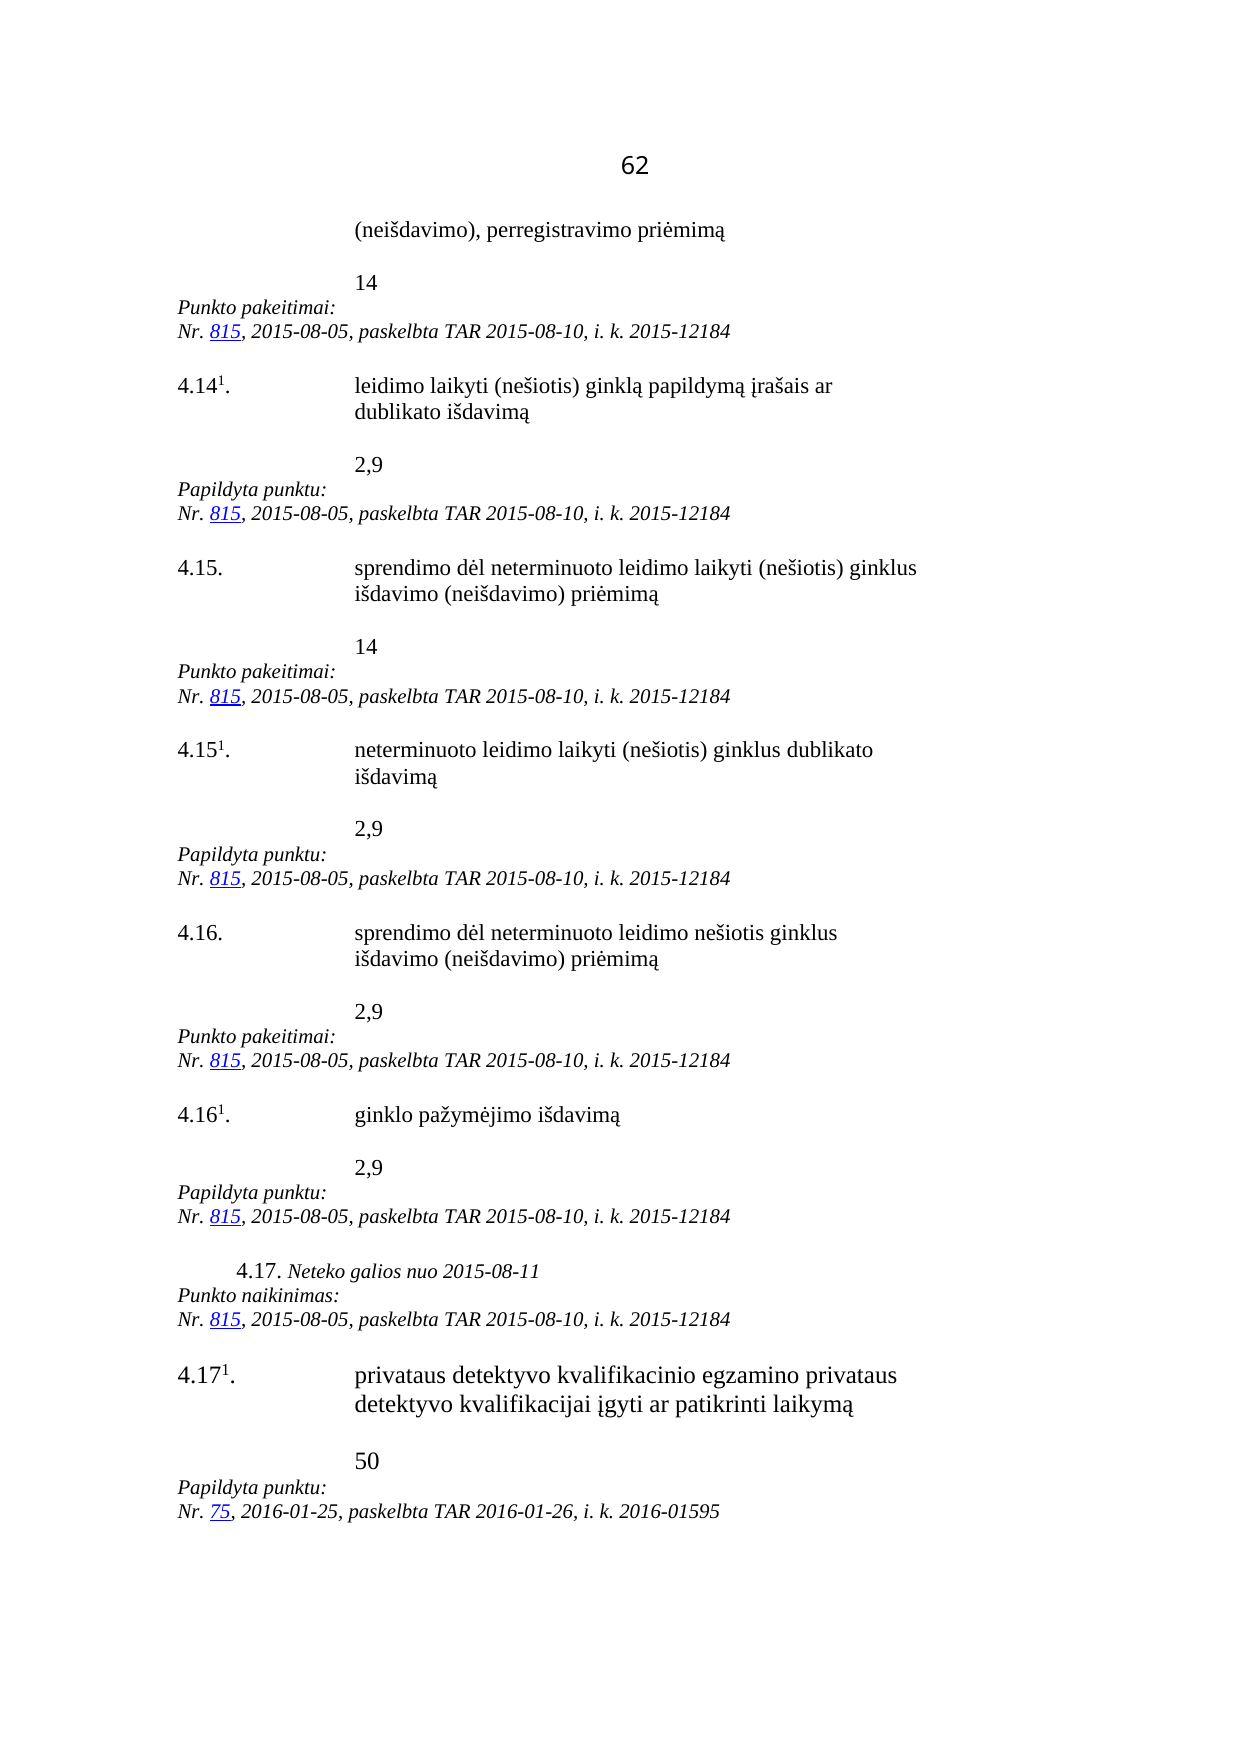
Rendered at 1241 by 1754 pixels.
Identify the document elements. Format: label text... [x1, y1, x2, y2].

text 4.141. leidimo laikyti (nešiotis) ginklą papildymą įrašais ar [177, 372, 945, 398]
text Nr. 815, 2015-08-05, paskelbta TAR 2015-08-10, i. k. 2015-12184 [177, 1048, 1093, 1072]
text Nr. 815, 2015-08-05, paskelbta TAR 2015-08-10, i. k. 2015-12184 [177, 866, 1093, 890]
text Nr. 815, 2015-08-05, paskelbta TAR 2015-08-10, i. k. 2015-12184 [177, 1307, 1093, 1331]
text Nr. 815, 2015-08-05, paskelbta TAR 2015-08-10, i. k. 2015-12184 [177, 501, 1093, 525]
text Punkto pakeitimai: [177, 1024, 1093, 1048]
text Papildyta punktu: [177, 1180, 1093, 1204]
text Punkto pakeitimai: [177, 295, 1093, 319]
text 4.171. privataus detektyvo kvalifikacinio egzamino privataus detektyvo kvalifikacijai įgyti ar patikrinti laikymą 50 [177, 1360, 916, 1475]
text Punkto pakeitimai: [177, 659, 1093, 683]
text išdavimą 2,9 [354, 763, 945, 842]
text Nr. 815, 2015-08-05, paskelbta TAR 2015-08-10, i. k. 2015-12184 [177, 683, 1093, 708]
text 4.15. sprendimo dėl neterminuoto leidimo laikyti (nešiotis) ginklus [177, 554, 945, 580]
text dublikato išdavimą 2,9 [354, 398, 945, 477]
text Papildyta punktu: [177, 477, 1093, 501]
text (neišdavimo), perregistravimo priėmimą 14 [354, 216, 945, 295]
text išdavimo (neišdavimo) priėmimą 14 [354, 580, 945, 659]
text Nr. 75, 2016-01-25, paskelbta TAR 2016-01-26, i. k. 2016-01595 [177, 1499, 1093, 1523]
text Punkto naikinimas: [177, 1283, 1093, 1307]
text Nr. 815, 2015-08-05, paskelbta TAR 2015-08-10, i. k. 2015-12184 [177, 1204, 1093, 1228]
text Nr. 815, 2015-08-05, paskelbta TAR 2015-08-10, i. k. 2015-12184 [177, 319, 1093, 343]
text 4.17. Neteko galios nuo 2015-08-11 [177, 1257, 1093, 1283]
text 4.161. ginklo pažymėjimo išdavimą 2,9 [177, 1101, 945, 1180]
text 4.151. neterminuoto leidimo laikyti (nešiotis) ginklus dublikato [177, 736, 945, 763]
text 4.16. sprendimo dėl neterminuoto leidimo nešiotis ginklus [177, 919, 945, 945]
text išdavimo (neišdavimo) priėmimą 2,9 [354, 945, 945, 1024]
text Papildyta punktu: [177, 1475, 1093, 1499]
text Papildyta punktu: [177, 842, 1093, 866]
